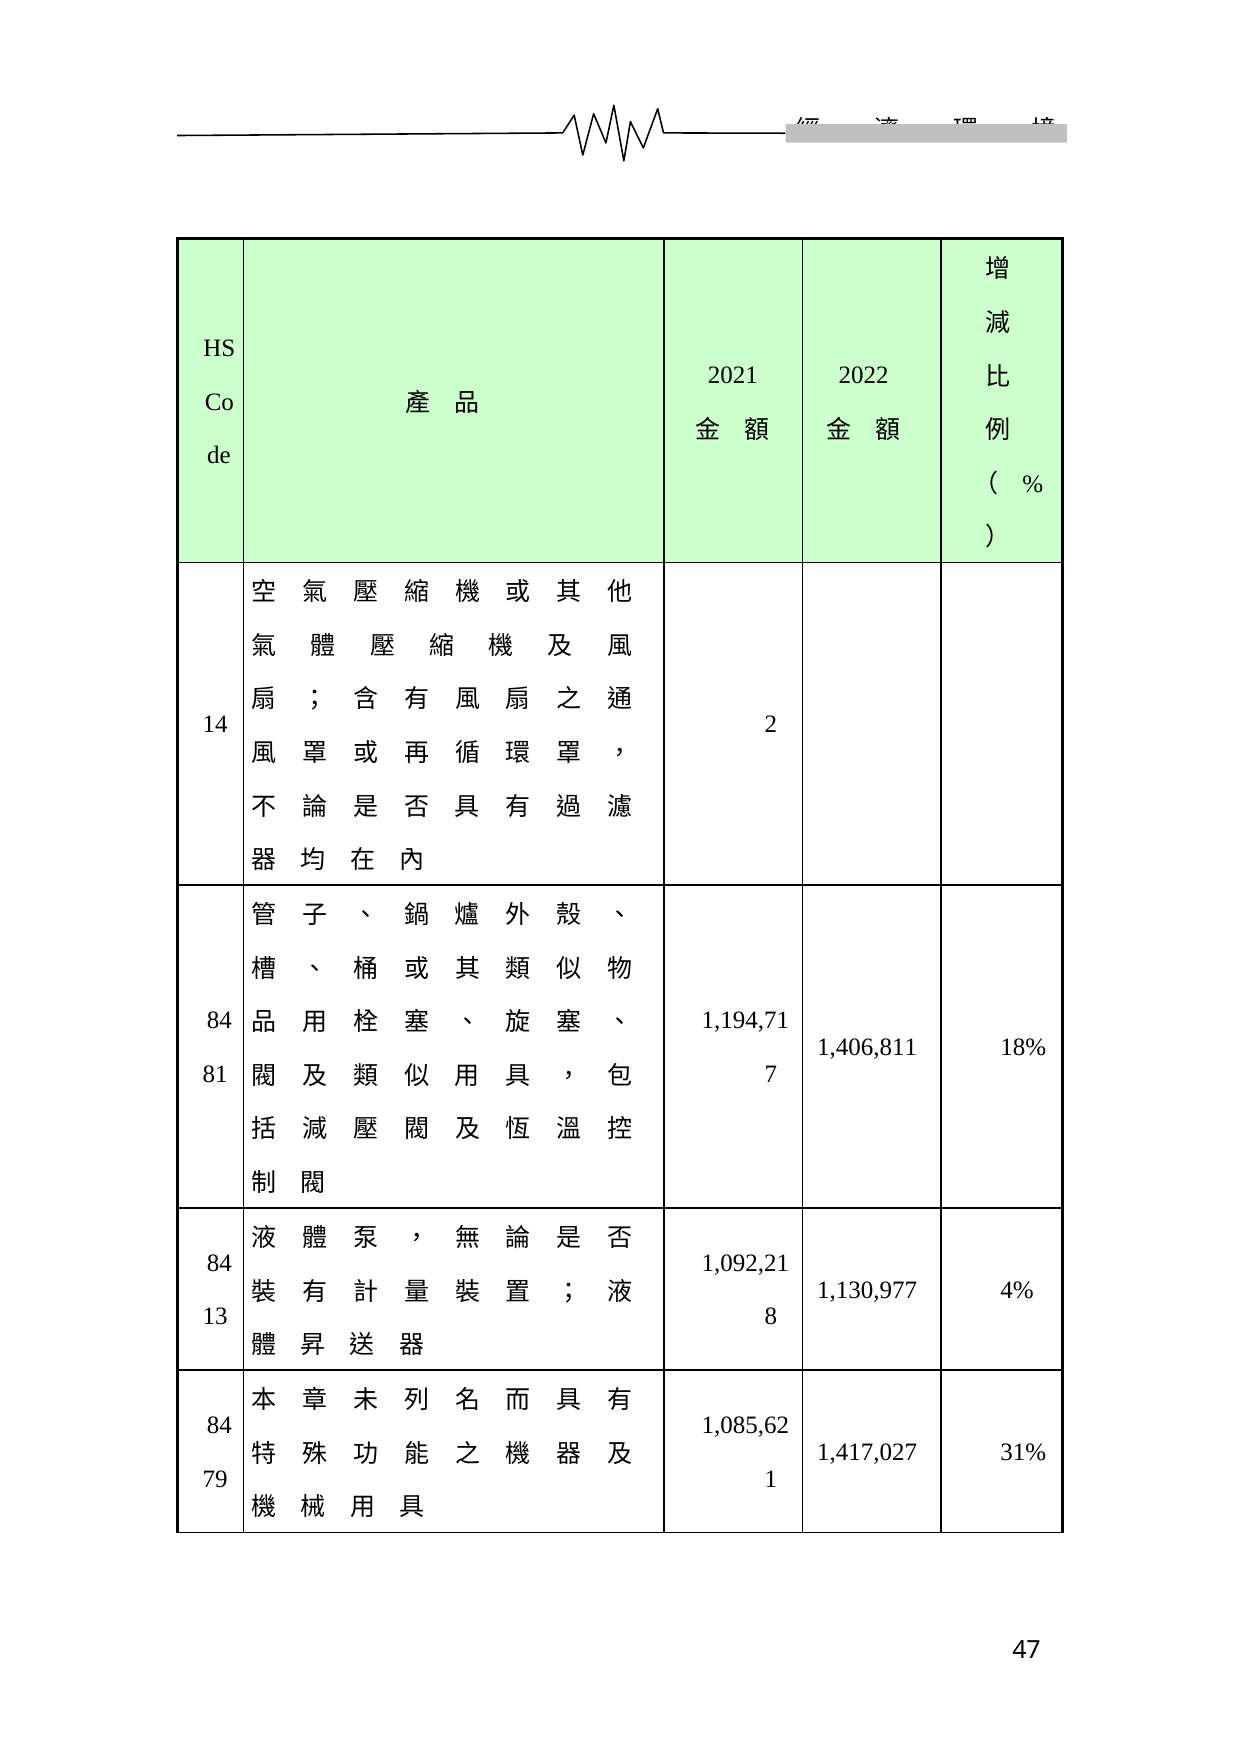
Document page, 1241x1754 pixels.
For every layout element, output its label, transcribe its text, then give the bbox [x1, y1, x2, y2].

table_cell 1,406,811 [803, 886, 940, 1207]
table_header 2022金額 [803, 240, 940, 562]
table_cell 1,085,621 [665, 1371, 802, 1532]
table_cell 本章未列名而具有特殊功能之機器及機械用具 [244, 1371, 663, 1532]
table_cell 8481 [179, 886, 243, 1207]
table_header HS Code [179, 240, 243, 562]
table_header 增減比例（%） [942, 240, 1061, 562]
table_header 2021金額 [665, 240, 802, 562]
table_cell 1,092,218 [665, 1209, 802, 1369]
table_cell [942, 563, 1061, 884]
table_cell 14 [179, 563, 243, 884]
table_cell 8479 [179, 1371, 243, 1532]
table_cell 2 [665, 563, 802, 884]
table_cell 液體泵，無論是否裝有計量裝置；液體昇送器 [244, 1209, 663, 1369]
table_cell 8413 [179, 1209, 243, 1369]
table_cell 1,194,717 [665, 886, 802, 1207]
table_cell 1,417,027 [803, 1371, 940, 1532]
table_cell 1,130,977 [803, 1209, 940, 1369]
table_cell 31% [942, 1371, 1061, 1532]
table_header 產品 [244, 240, 663, 562]
table_cell 4% [942, 1209, 1061, 1369]
table_cell 管子、鍋爐外殼、槽、桶或其類似物品用栓塞、旋塞、閥及類似用具，包括減壓閥及恆溫控制閥 [244, 886, 663, 1207]
table_cell 空氣壓縮機或其他氣體壓縮機及風扇；含有風扇之通風罩或再循環罩，不論是否具有過濾器均在內 [244, 563, 663, 884]
table_cell 18% [942, 886, 1061, 1207]
table_cell [803, 563, 940, 884]
